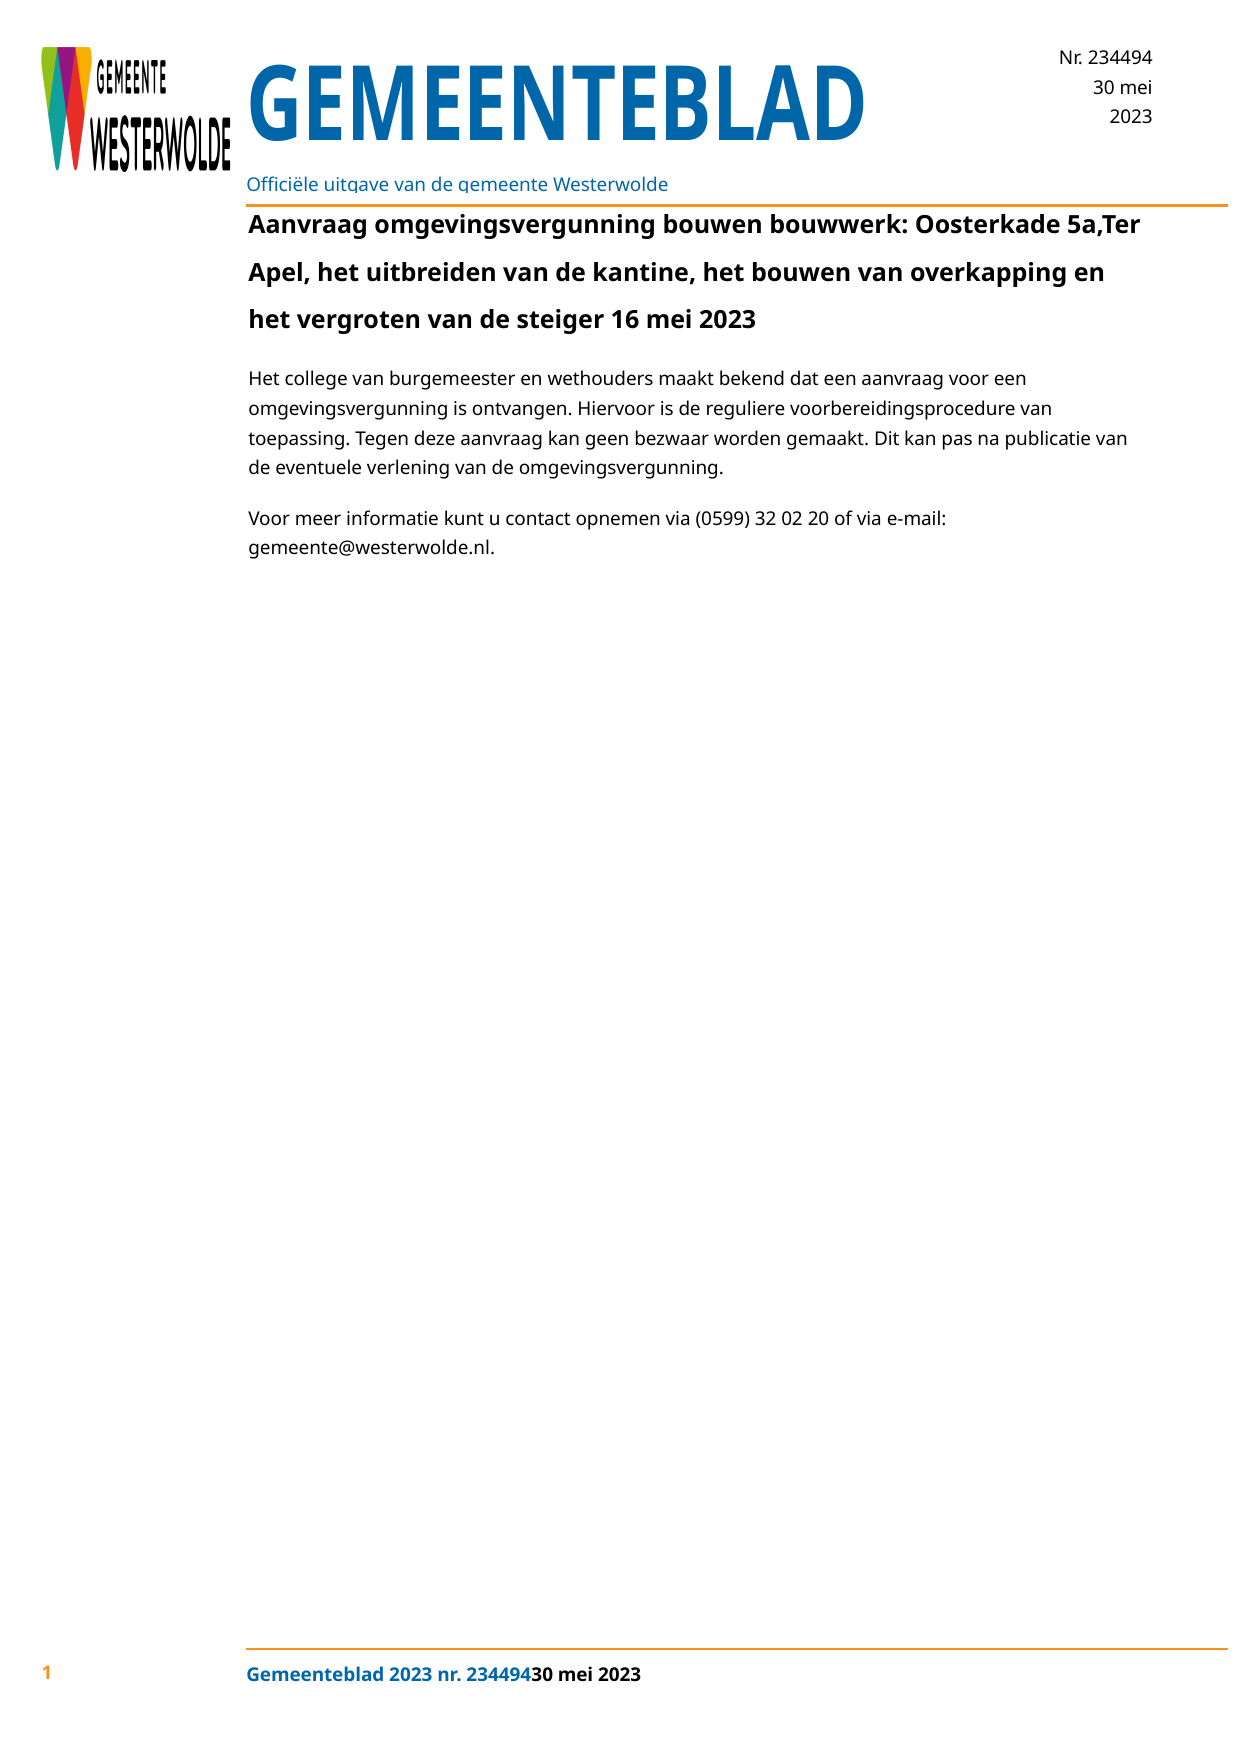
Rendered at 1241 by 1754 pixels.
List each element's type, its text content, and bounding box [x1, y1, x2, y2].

text Aanvraag omgevingsvergunning bouwen bouwwerk: Oosterkade 5a,Ter Apel, het uitbreiden van de kantine, het bouwen van overkapping en het vergroten van de steiger 16 mei 2023 [248, 207, 1152, 336]
text Voor meer informatie kunt u contact opnemen via (0599) 32 02 20 of via e-mail: gemeente@westerwolde.nl. [248, 505, 1152, 560]
picture [41, 47, 231, 172]
text Het college van burgemeester en wethouders maakt bekend dat een aanvraag voor een omgevingsvergunning is ontvangen. Hiervoor is de reguliere voorbereidingsprocedure van toepassing. Tegen deze aanvraag kan geen bezwaar worden gemaakt. Dit kan pas na publicatie van de eventuele verlening van de omgevingsvergunning. [248, 366, 1152, 480]
